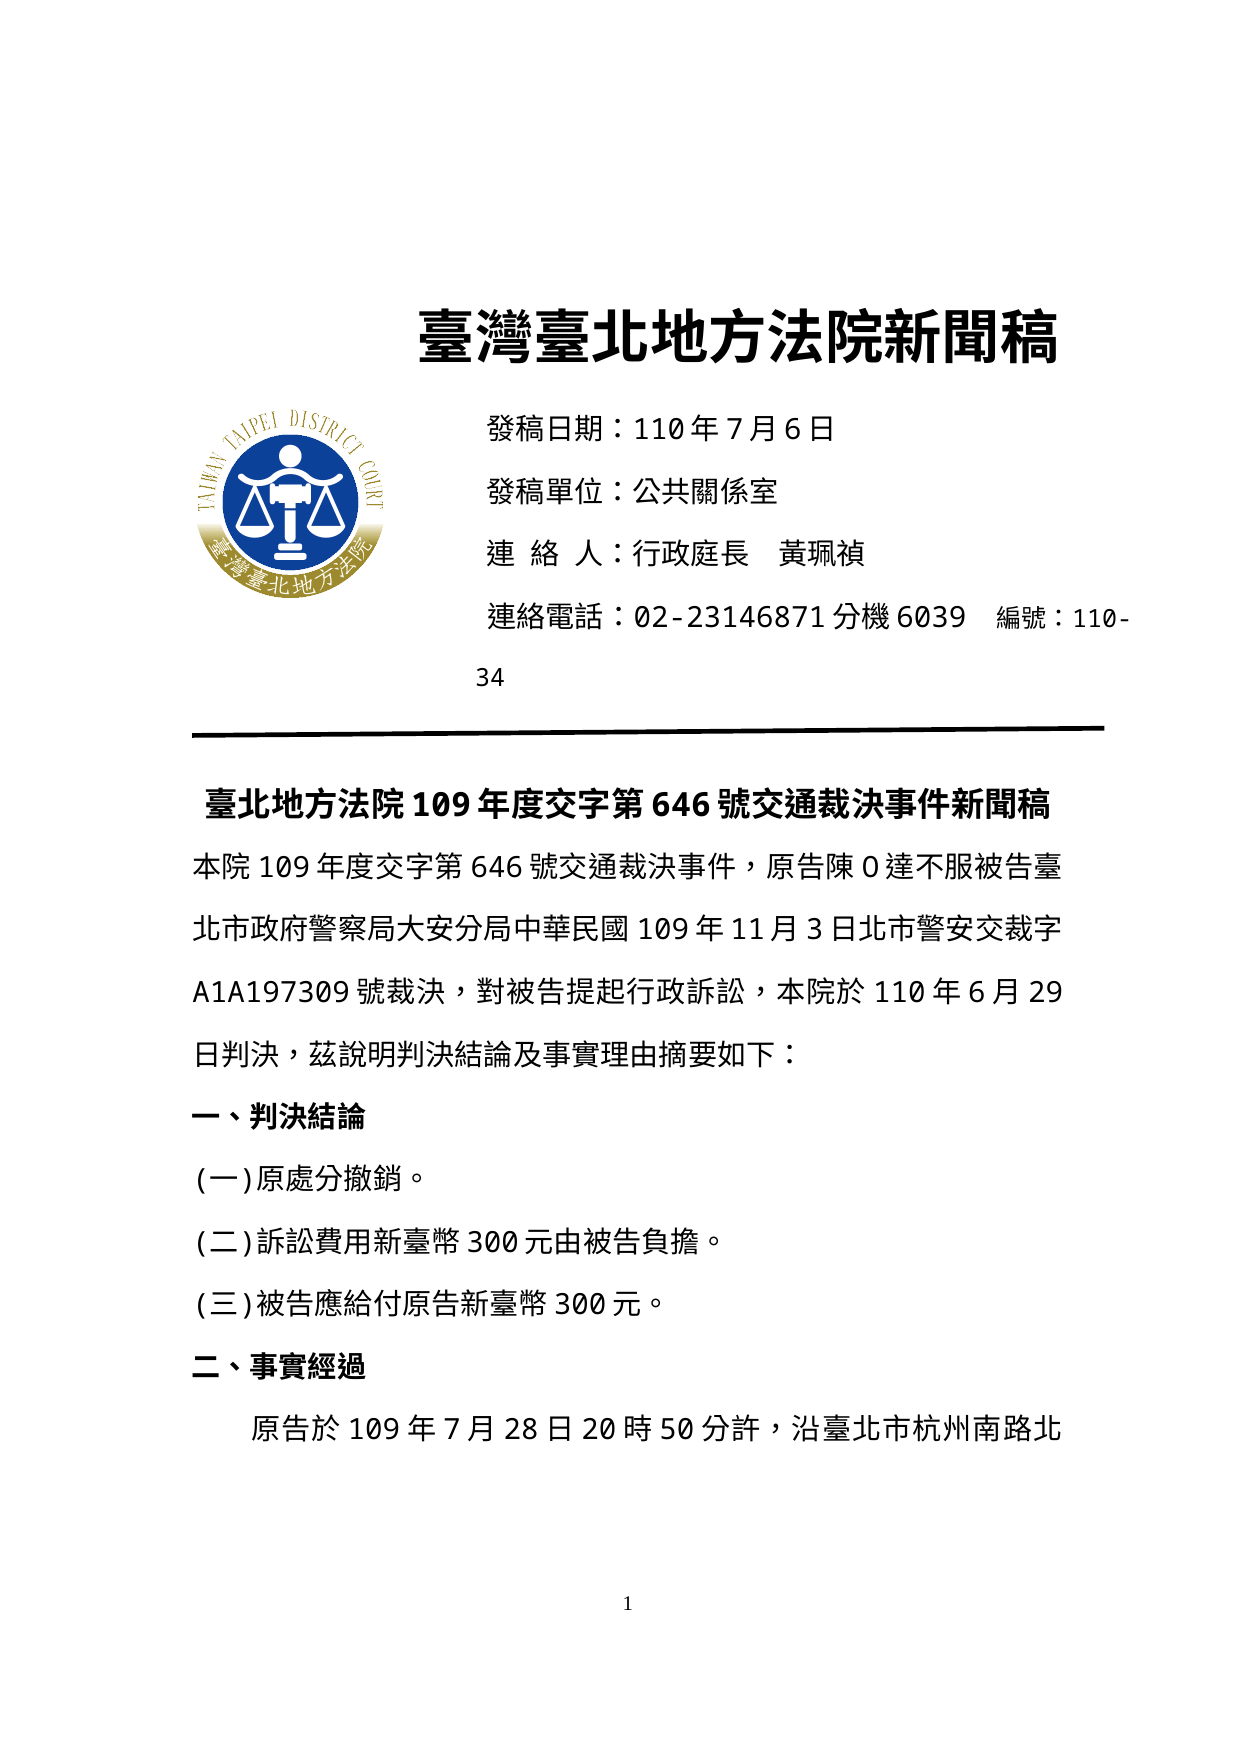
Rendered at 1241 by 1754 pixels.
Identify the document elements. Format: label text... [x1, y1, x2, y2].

text (三)被告應給付原告新臺幣300元。 [192, 1261, 1063, 1323]
table_header 臺灣臺北地方法院新聞稿 發稿日期：110年7月6日 發稿單位：公共關係室 連 絡 人：行政庭長 黃珮禎 連絡電話：02-23146871分機6039 編號：110-34 [414, 261, 1135, 698]
text 一、判決結論 [191, 1073, 1063, 1136]
text (二)訴訟費用新臺幣300元由被告負擔。 [192, 1198, 1063, 1261]
text 臺北地方法院109年度交字第646號交通裁決事件新聞稿 [192, 761, 1063, 823]
text 原告於109年7月28日20時50分許，沿臺北市杭州南路北 [251, 1386, 1063, 1448]
table_header [176, 261, 413, 698]
text (一)原處分撤銷。 [192, 1136, 1063, 1198]
text 本院109年度交字第646號交通裁決事件，原告陳O達不服被告臺北市政府警察局大安分局中華民國109年11月3日北市警安交裁字A1A197309號裁決，對被告提起行政訴訟，本院於110年6月29日判決，茲說明判決結論及事實理由摘要如下： [192, 823, 1063, 1073]
text 二、事實經過 [191, 1323, 1063, 1386]
